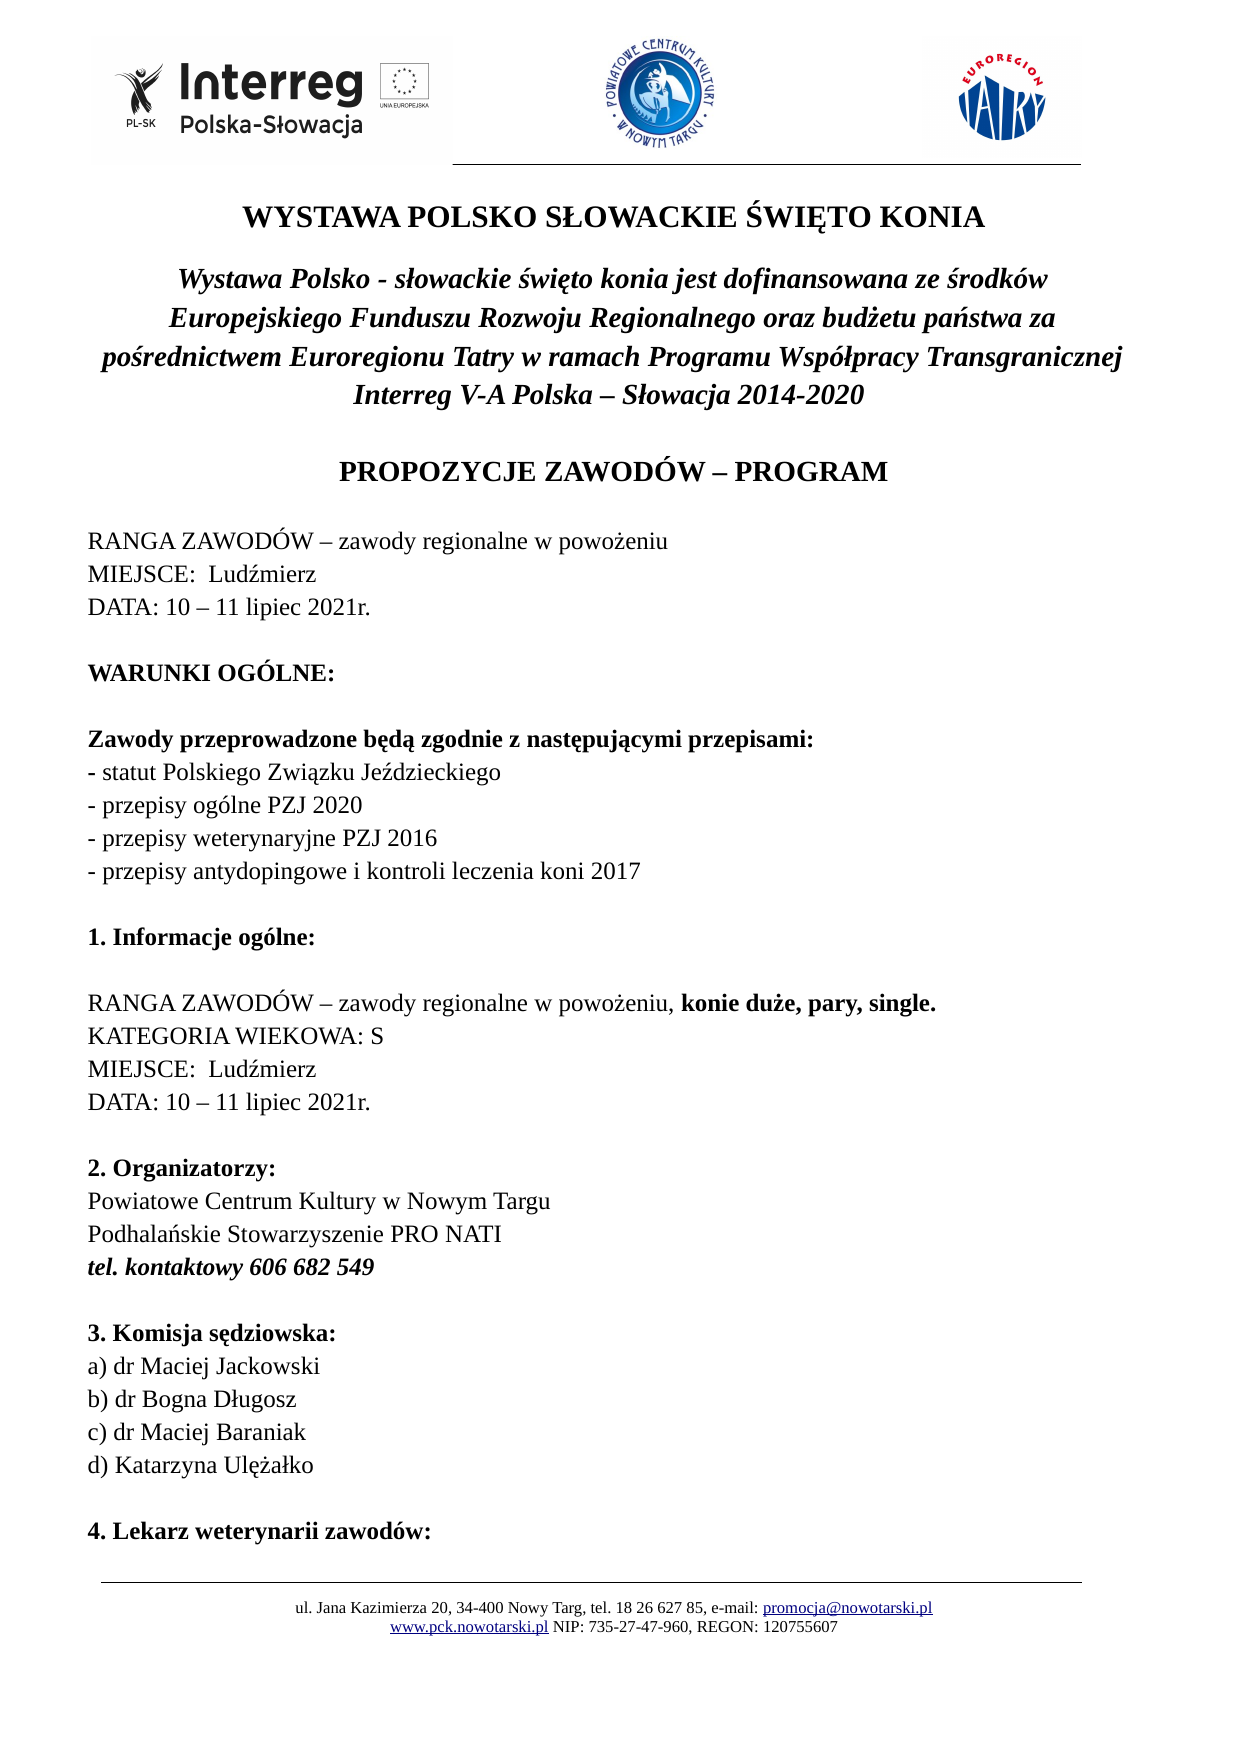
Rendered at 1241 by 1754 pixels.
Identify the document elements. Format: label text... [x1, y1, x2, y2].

text c) dr Maciej Baraniak [87, 1417, 1140, 1446]
text 1. Informacje ogólne: [87, 922, 1140, 951]
text Podhalańskie Stowarzyszenie PRO NATI [87, 1219, 1140, 1248]
text MIEJSCE: Ludźmierz [87, 559, 1140, 588]
text 4. Lekarz weterynarii zawodów: [87, 1516, 1140, 1545]
text Wystawa Polsko - słowackie święto konia jest dofinansowana ze środków Europejskiego Funduszu Rozwoju Regionalnego oraz budżetu państwa za pośrednictwem Euroregionu Tatry w ramach Programu Współpracy Transgranicznej Interreg V-A Polska – Słowacja 2014-2020 [87, 262, 1140, 411]
text b) dr Bogna Długosz [87, 1384, 1140, 1413]
text 3. Komisja sędziowska: [87, 1318, 1140, 1347]
text WYSTAWA POLSKO SŁOWACKIE ŚWIĘTO KONIA [87, 198, 1140, 234]
text - przepisy antydopingowe i kontroli leczenia koni 2017 [87, 856, 1140, 885]
text - przepisy weterynaryjne PZJ 2016 [87, 823, 1140, 852]
text 2. Organizatorzy: [87, 1153, 1140, 1182]
picture [90, 36, 453, 165]
text DATA: 10 – 11 lipiec 2021r. [87, 592, 1140, 621]
text RANGA ZAWODÓW – zawody regionalne w powożeniu [87, 526, 1140, 554]
picture [921, 36, 1083, 158]
text - przepisy ogólne PZJ 2020 [87, 790, 1140, 819]
text a) dr Maciej Jackowski [87, 1351, 1140, 1380]
text MIEJSCE: Ludźmierz [87, 1054, 1140, 1083]
text KATEGORIA WIEKOWA: S [87, 1021, 1140, 1050]
text DATA: 10 – 11 lipiec 2021r. [87, 1087, 1140, 1116]
text d) Katarzyna Ulężałko [87, 1450, 1140, 1479]
text Powiatowe Centrum Kultury w Nowym Targu [87, 1186, 1140, 1215]
text RANGA ZAWODÓW – zawody regionalne w powożeniu, konie duże, pary, single. [87, 988, 1140, 1017]
text Zawody przeprowadzone będą zgodnie z następującymi przepisami: [87, 724, 1140, 753]
picture [600, 36, 720, 151]
text - statut Polskiego Związku Jeździeckiego [87, 757, 1140, 786]
text WARUNKI OGÓLNE: [87, 658, 1140, 687]
text tel. kontaktowy 606 682 549 [87, 1252, 1140, 1281]
text PROPOZYCJE ZAWODÓW – PROGRAM [87, 454, 1140, 488]
